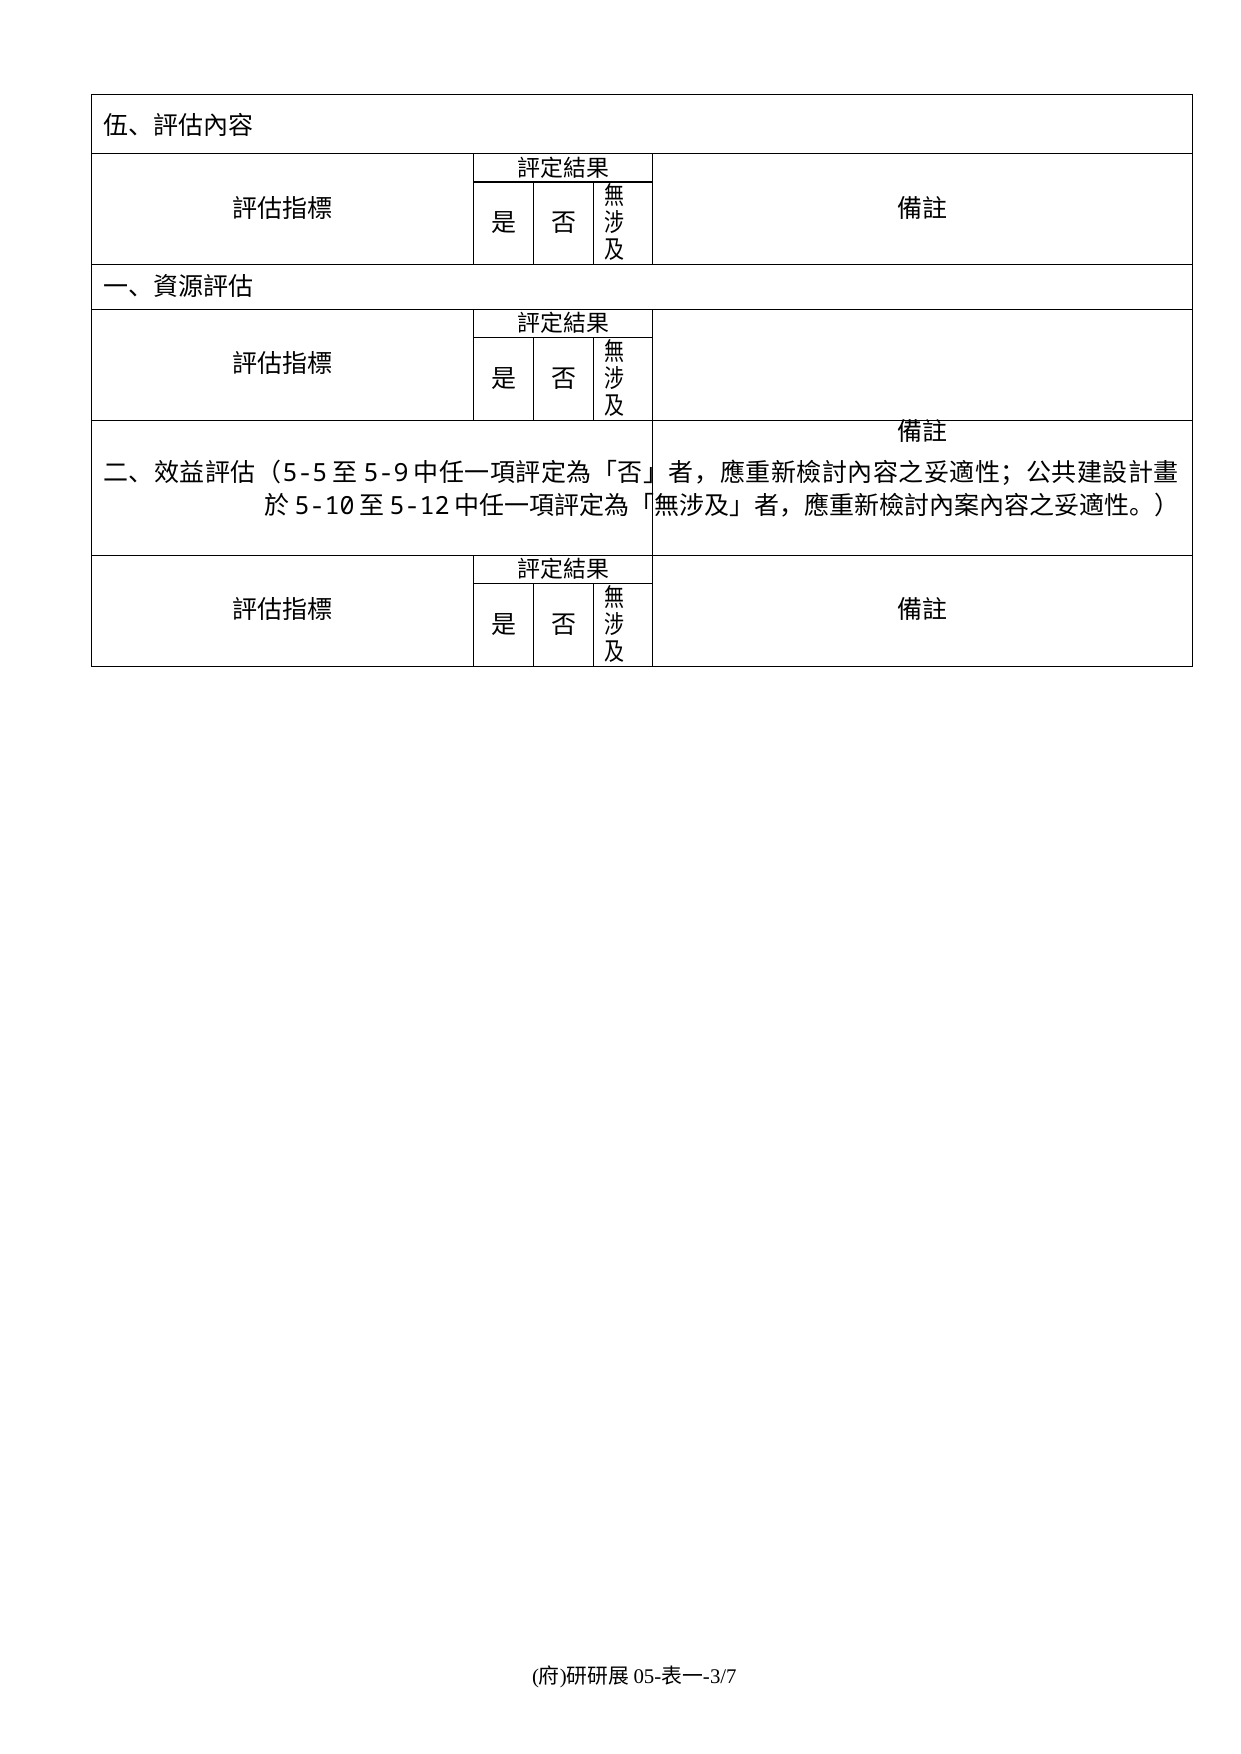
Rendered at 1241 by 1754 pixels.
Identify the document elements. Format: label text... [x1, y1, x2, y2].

table_cell 評定結果 [474, 154, 652, 181]
table_cell 備註 [653, 154, 1192, 264]
table_cell 評估指標 [92, 310, 473, 419]
table_cell 評估指標 [92, 154, 473, 264]
table_cell 是 [474, 338, 533, 419]
table_cell [653, 310, 1192, 420]
table_cell 是 [474, 183, 533, 264]
table_cell 備註 [653, 556, 1192, 666]
table_cell 二、效益評估（5-5至5-9中任一項評定為「否」者，應重新檢討內容之妥適性；公共建設計畫於5-10至5-12中任一項評定為「無涉及」者，應重新檢討內案內容之妥適性。） [92, 421, 652, 555]
table_cell 評估指標 [92, 556, 473, 666]
table_cell 評定結果 [474, 310, 652, 337]
table_cell 無涉及 [594, 584, 652, 666]
table_cell 是 [474, 584, 533, 666]
table_cell 否 [534, 338, 593, 419]
table_cell 無涉及 [594, 338, 652, 419]
table_cell 評定結果 [474, 556, 652, 583]
table_cell 一、資源評估 [92, 265, 1192, 309]
table_cell 無涉及 [594, 183, 652, 264]
table_header 伍、評估內容 [92, 95, 1192, 153]
table_cell 二、效益評估（5-5至5-9中任一項評定為「否」者，應重新檢討內容之妥適性；公共建設計畫於5-10至5-12中任一項評定為「無涉及」者，應重新檢討內案內容之妥適性。） [653, 421, 1192, 555]
table_cell 否 [534, 183, 593, 264]
table_cell 否 [534, 584, 593, 666]
